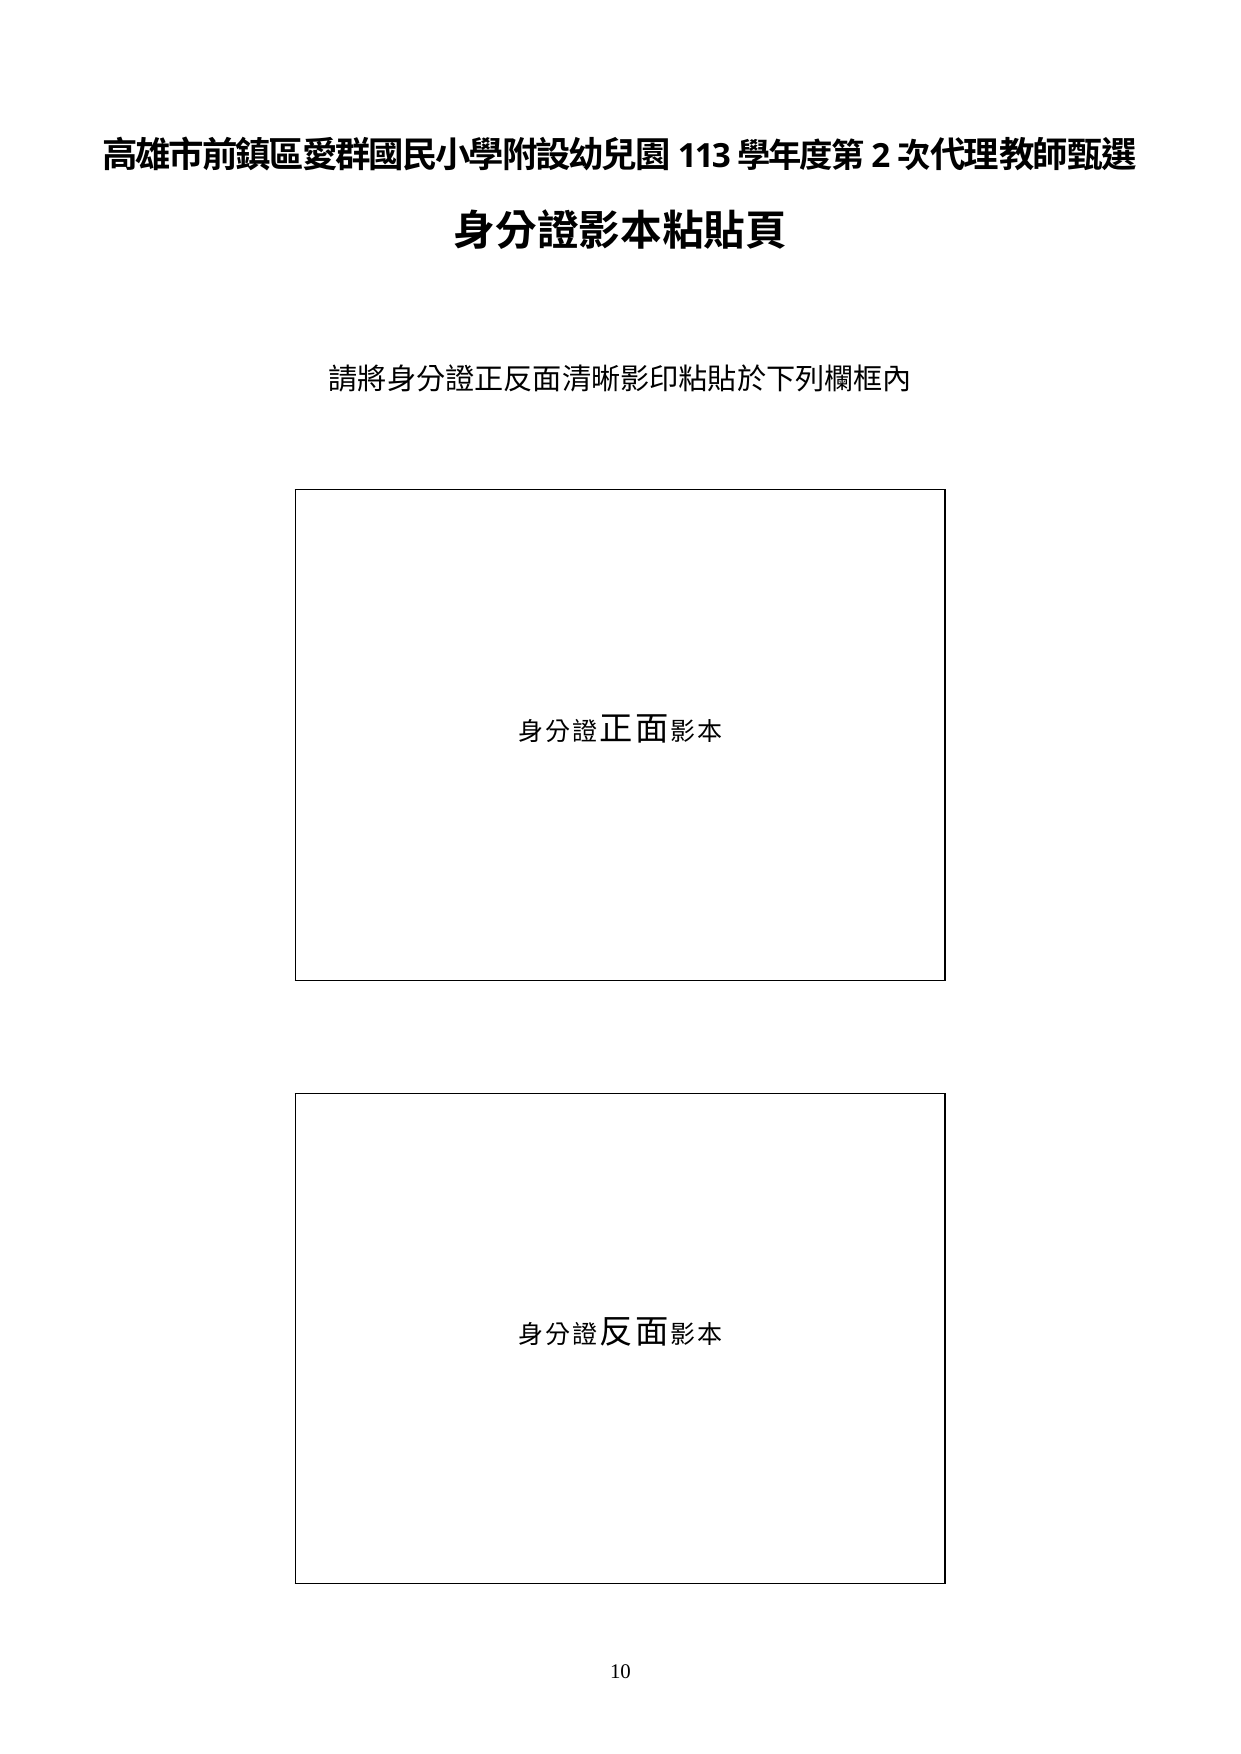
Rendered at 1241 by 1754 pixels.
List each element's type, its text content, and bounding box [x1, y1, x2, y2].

text 高雄市前鎮區愛群國民小學附設幼兒園113學年度第2次代理教師甄選 [100, 114, 1140, 189]
text 身分證影本粘貼頁 [100, 189, 1140, 264]
table_header 身分證正面影本 [296, 490, 944, 979]
table_header 身分證反面影本 [296, 1094, 944, 1583]
text 請將身分證正反面清晰影印粘貼於下列欄框內 [100, 339, 1140, 414]
